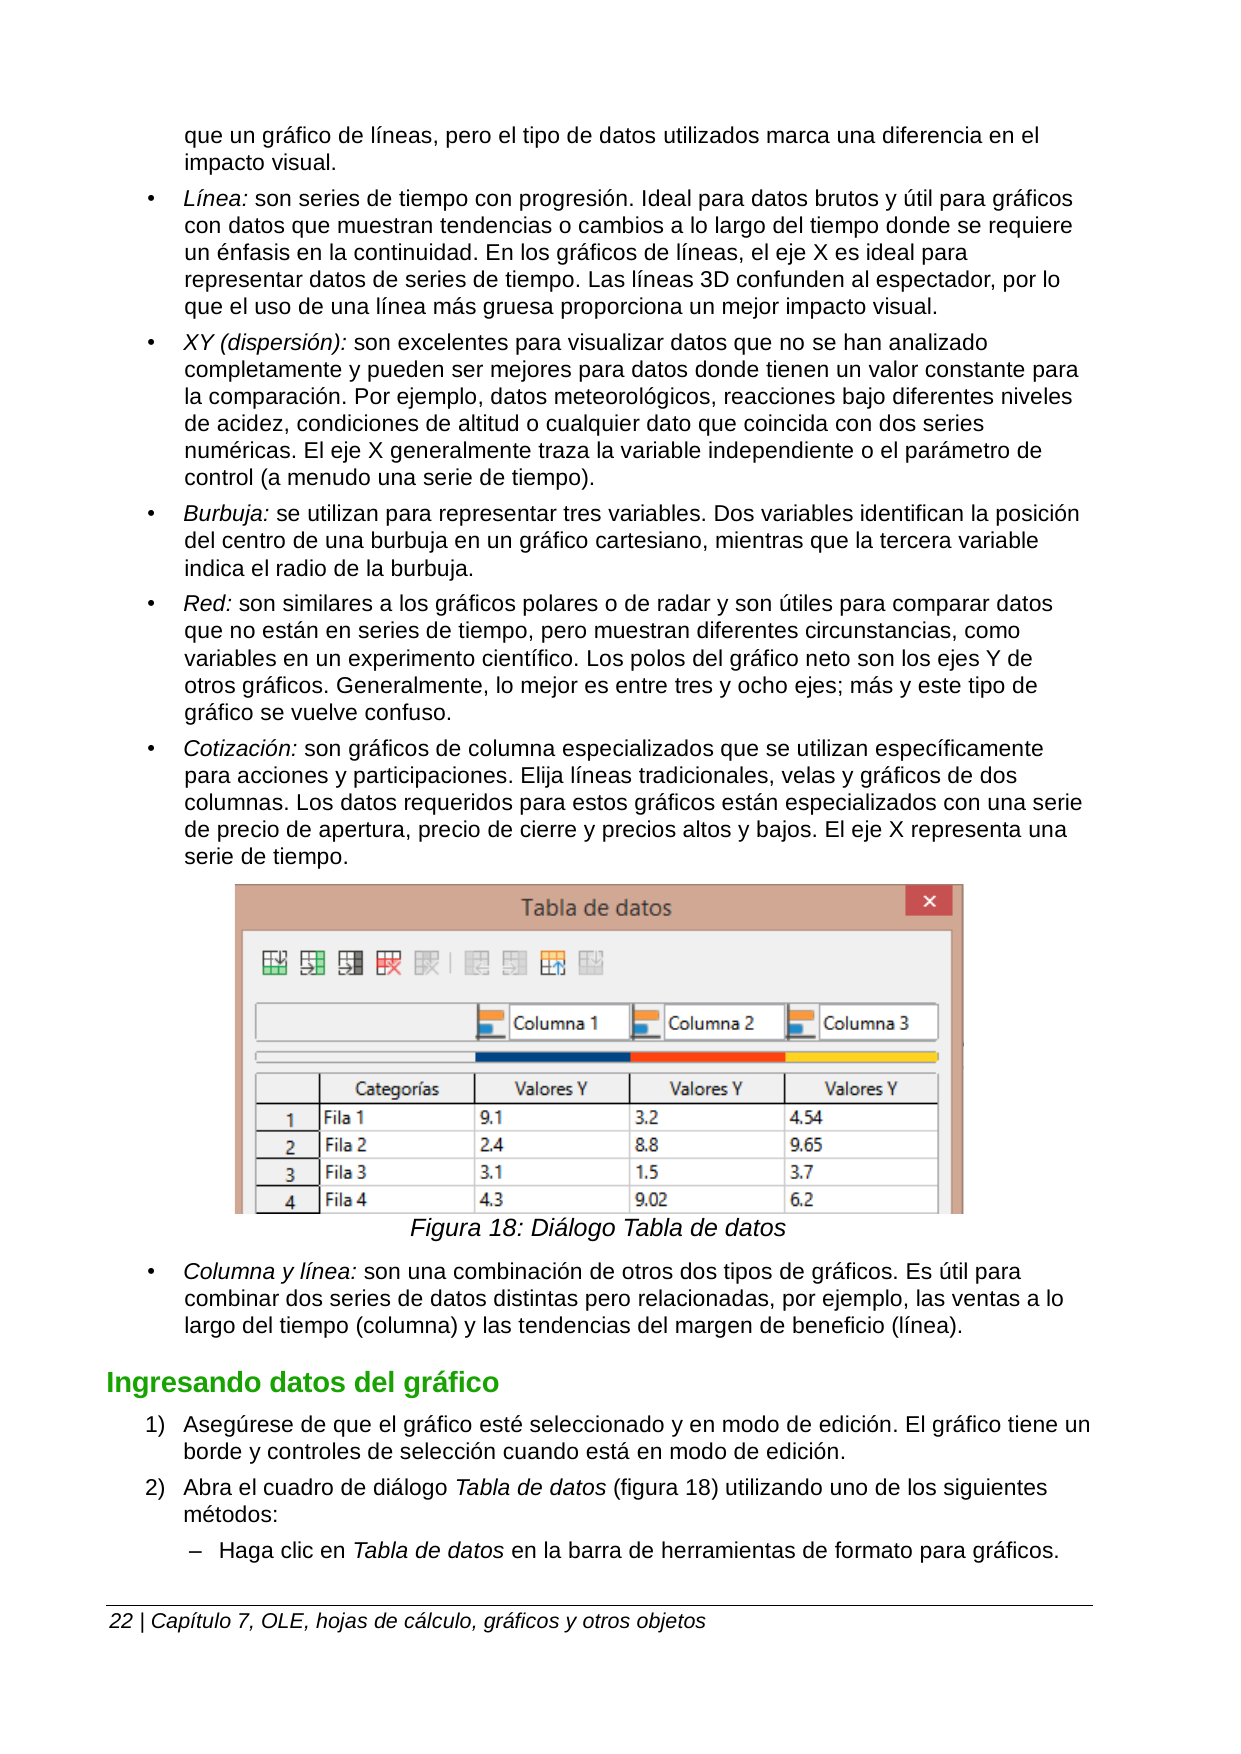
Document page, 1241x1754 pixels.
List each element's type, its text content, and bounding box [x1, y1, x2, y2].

list Haga clic en Tabla de datos en la barra de herramientas de formato para gráficos. [189, 1536, 1093, 1563]
list Línea: son series de tiempo con progresión. Ideal para datos brutos y útil para gráficos con datos que muestran tendencias o cambios a lo largo del tiempo donde se requiere un énfasis en la continuidad. En los gráficos de líneas, el eje X es ideal para representar datos de series de tiempo. Las líneas 3D confunden al espectador, por lo que el uso de una línea más gruesa proporciona un mejor impacto visual. [144, 181, 1093, 319]
picture [234, 884, 964, 1214]
list Asegúrese de que el gráfico esté seleccionado y en modo de edición. El gráfico tiene un borde y controles de selección cuando está en modo de edición. [165, 1410, 1093, 1464]
text Figura 18: Diálogo Tabla de datos [235, 1214, 964, 1242]
subtitle Ingresando datos del gráfico [106, 1365, 1093, 1399]
list que un gráfico de líneas, pero el tipo de datos utilizados marca una diferencia en el impacto visual. [144, 118, 1093, 175]
list Cotización: son gráficos de columna especializados que se utilizan específicamente para acciones y participaciones. Elija líneas tradicionales, velas y gráficos de dos columnas. Los datos requeridos para estos gráficos están especializados con una serie de precio de apertura, precio de cierre y precios altos y bajos. El eje X representa una serie de tiempo. [144, 731, 1093, 872]
list Red: son similares a los gráficos polares o de radar y son útiles para comparar datos que no están en series de tiempo, pero muestran diferentes circunstancias, como variables en un experimento científico. Los polos del gráfico neto son los ejes Y de otros gráficos. Generalmente, lo mejor es entre tres y ocho ejes; más y este tipo de gráfico se vuelve confuso. [144, 587, 1093, 725]
list XY (dispersión): son excelentes para visualizar datos que no se han analizado completamente y pueden ser mejores para datos donde tienen un valor constante para la comparación. Por ejemplo, datos meteorológicos, reacciones bajo diferentes niveles de acidez, condiciones de altitud o cualquier dato que coincida con dos series numéricas. El eje X generalmente traza la variable independiente o el parámetro de control (a menudo una serie de tiempo). [144, 325, 1093, 491]
list Abra el cuadro de diálogo Tabla de datos (figura 18) utilizando uno de los siguientes métodos: [165, 1473, 1093, 1528]
list Columna y línea: son una combinación de otros dos tipos de gráficos. Es útil para combinar dos series de datos distintas pero relacionadas, por ejemplo, las ventas a lo largo del tiempo (columna) y las tendencias del margen de beneficio (línea). [144, 1254, 1093, 1341]
list Burbuja: se utilizan para representar tres variables. Dos variables identifican la posición del centro de una burbuja en un gráfico cartesiano, mientras que la tercera variable indica el radio de la burbuja. [144, 497, 1093, 581]
